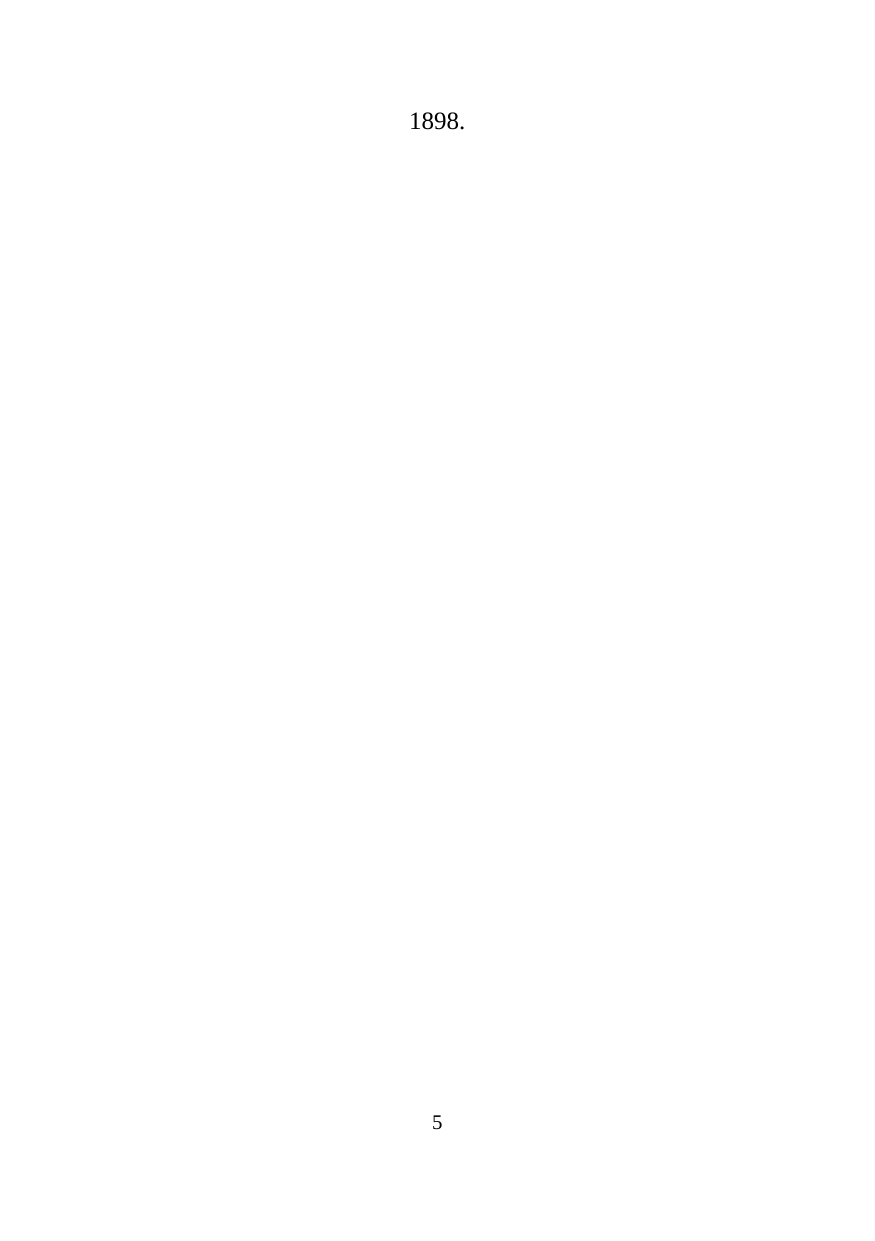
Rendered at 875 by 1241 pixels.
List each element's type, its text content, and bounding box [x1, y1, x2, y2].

text 1898. [106, 106, 768, 135]
